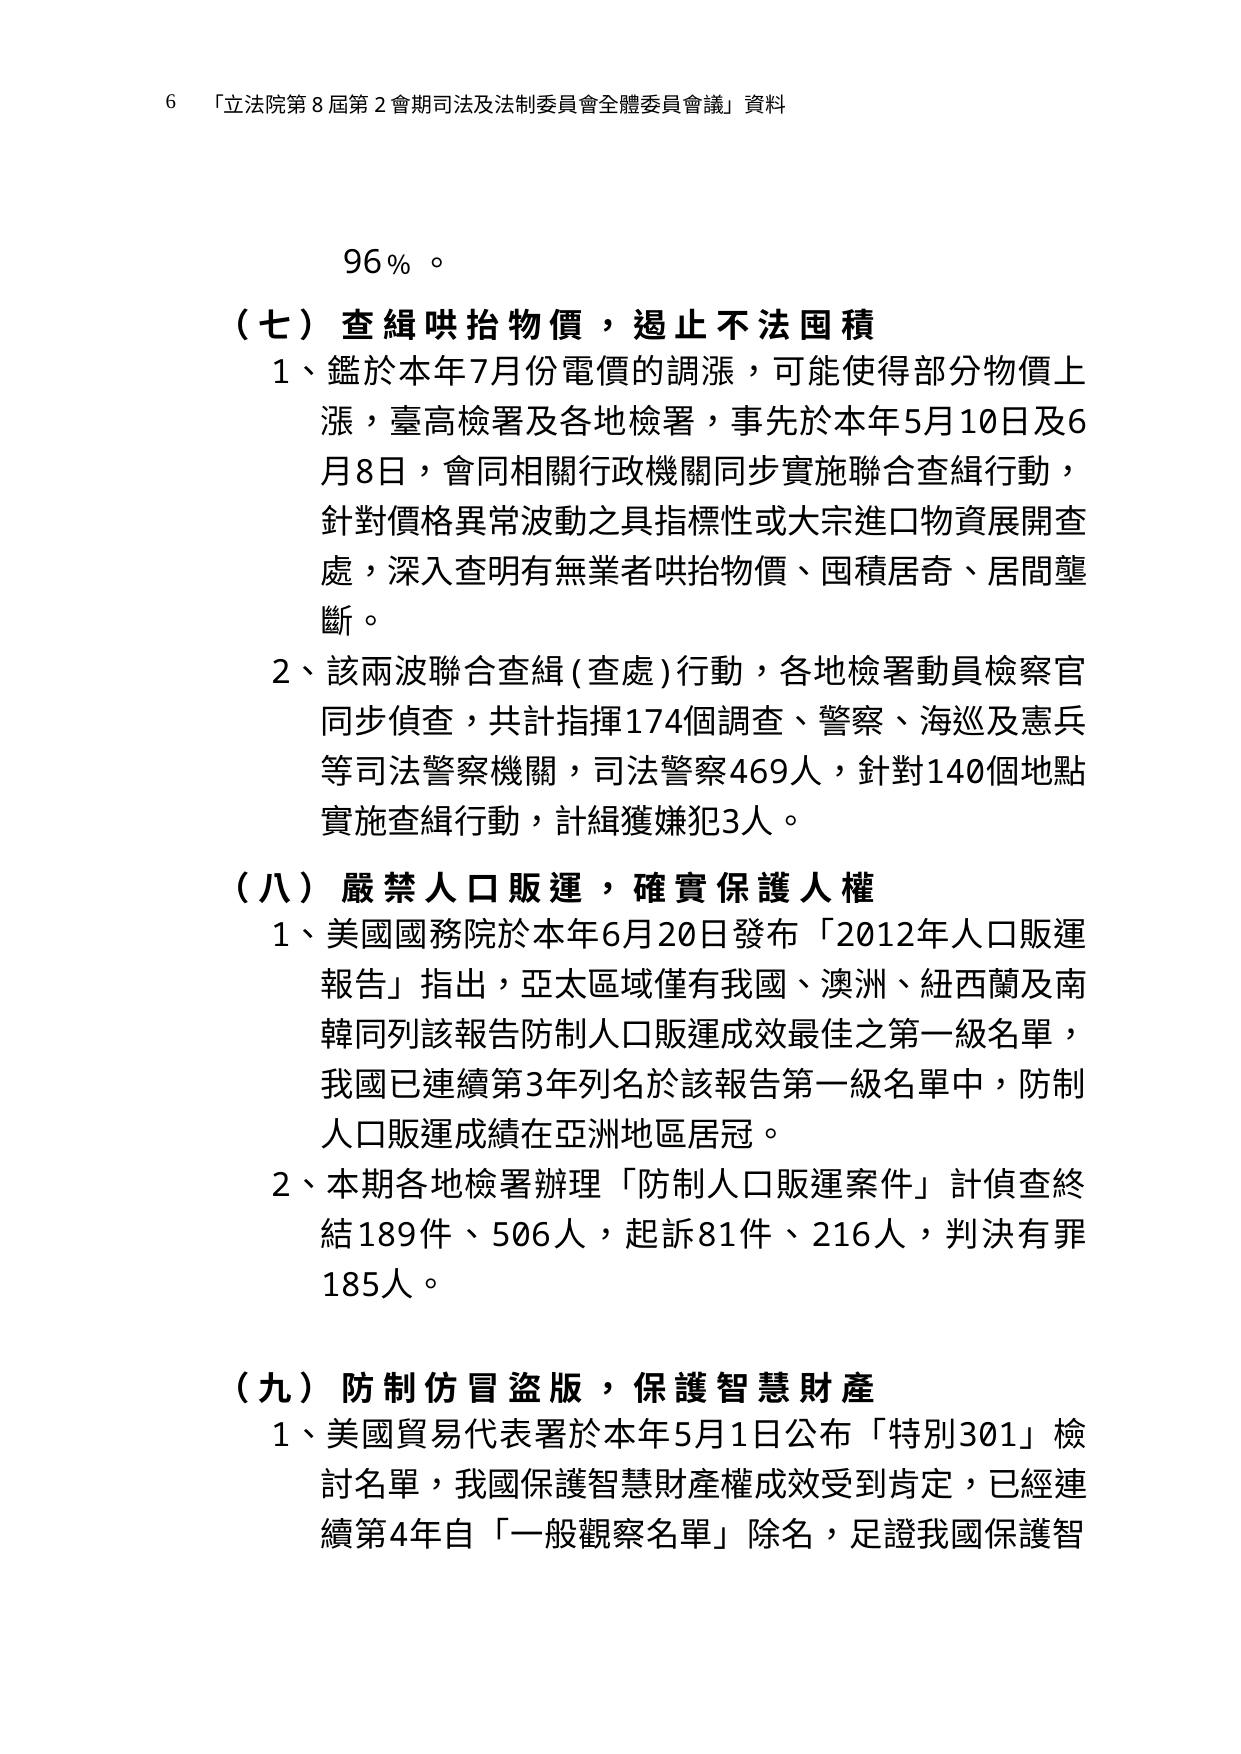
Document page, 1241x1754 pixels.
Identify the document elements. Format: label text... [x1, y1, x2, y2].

text 1、美國國務院於本年6月20日發布「2012年人口販運報告」指出，亞太區域僅有我國、澳洲、紐西蘭及南韓同列該報告防制人口販運成效最佳之第一級名單，我國已連續第3年列名於該報告第一級名單中，防制人口販運成績在亞洲地區居冠。 [271, 906, 1087, 1156]
text 2、本期各地檢署辦理「防制人口販運案件」計偵查終結189件、506人，起訴81件、216人，判決有罪185人。 [271, 1156, 1087, 1306]
text 1、美國貿易代表署於本年5月1日公布「特別301」檢討名單，我國保護智慧財產權成效受到肯定，已經連續第4年自「一般觀察名單」除名，足證我國保護智 [271, 1406, 1087, 1556]
text （八）嚴禁人口販運，確實保護人權 [196, 844, 1087, 906]
text 1、鑑於本年7月份電價的調漲，可能使得部分物價上漲，臺高檢署及各地檢署，事先於本年5月10日及6月8日，會同相關行政機關同步實施聯合查緝行動，針對價格異常波動之具指標性或大宗進口物資展開查處，深入查明有無業者哄抬物價、囤積居奇、居間壟斷。 [271, 344, 1087, 644]
text （七）查緝哄抬物價，遏止不法囤積 [196, 281, 1087, 344]
text 96﹪。 [196, 219, 1087, 281]
text 2、該兩波聯合查緝(查處)行動，各地檢署動員檢察官同步偵查，共計指揮174個調查、警察、海巡及憲兵等司法警察機關，司法警察469人，針對140個地點實施查緝行動，計緝獲嫌犯3人。 [271, 644, 1087, 844]
text （九）防制仿冒盜版，保護智慧財產 [196, 1344, 1087, 1406]
